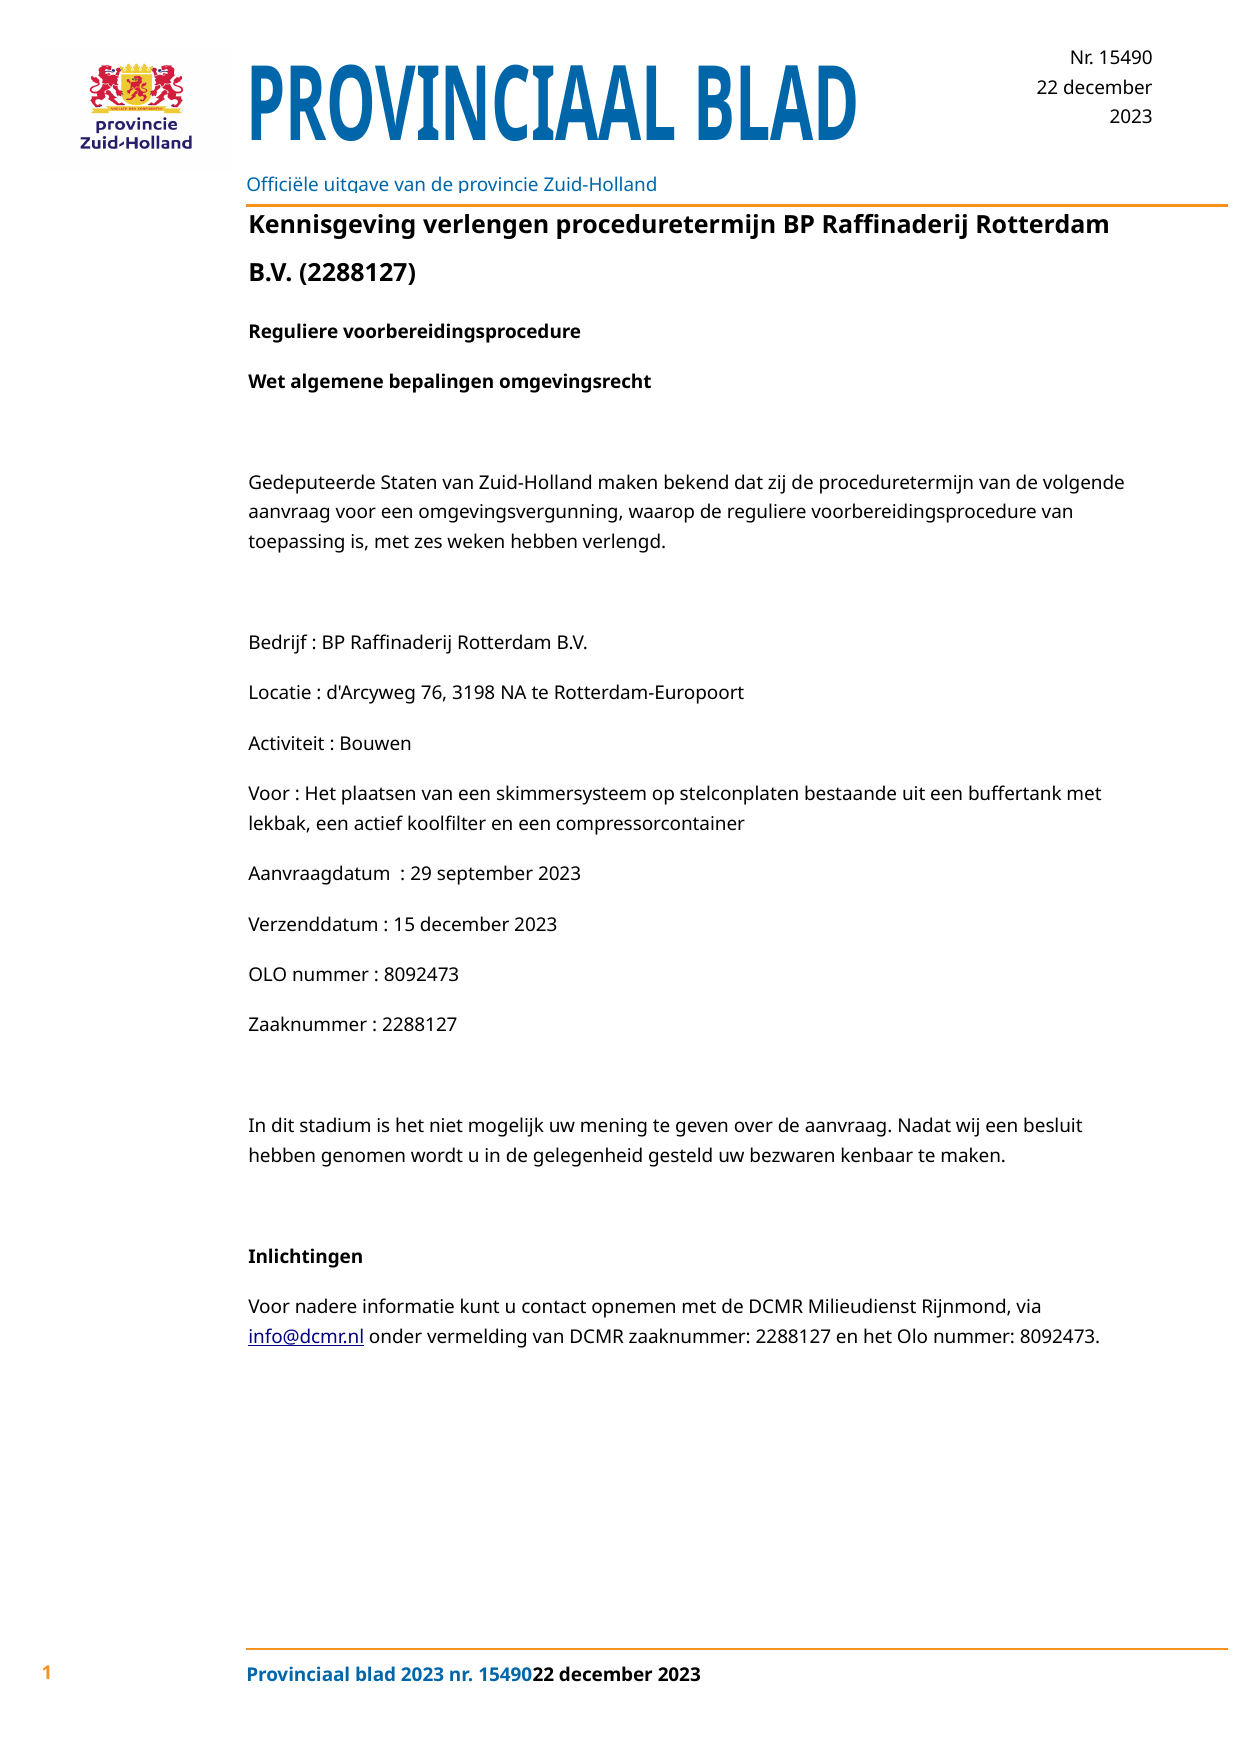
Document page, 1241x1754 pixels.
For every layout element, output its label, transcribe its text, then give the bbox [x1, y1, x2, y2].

text Wet algemene bepalingen omgevingsrecht [248, 368, 1152, 394]
text Gedeputeerde Staten van Zuid-Holland maken bekend dat zij de proceduretermijn van de volgende aanvraag voor een omgevingsvergunning, waarop de reguliere voorbereidingsprocedure van toepassing is, met zes weken hebben verlengd. [248, 469, 1152, 554]
text Verzenddatum : 15 december 2023 [248, 911, 1152, 937]
text Kennisgeving verlengen proceduretermijn BP Raffinaderij Rotterdam B.V. (2288127) [248, 207, 1152, 288]
text Inlichtingen [248, 1243, 1152, 1269]
text OLO nummer : 8092473 [248, 961, 1152, 987]
text Voor nadere informatie kunt u contact opnemen met de DCMR Milieudienst Rijnmond, via info@dcmr.nl onder vermelding van DCMR zaaknummer: 2288127 en het Olo nummer: 8092473. [248, 1293, 1152, 1349]
text Bedrijf : BP Raffinaderij Rotterdam B.V. [248, 629, 1152, 655]
text Locatie : d'Arcyweg 76, 3198 NA te Rotterdam-Europoort [248, 679, 1152, 705]
text In dit stadium is het niet mogelijk uw mening te geven over de aanvraag. Nadat wij een besluit hebben genomen wordt u in de gelegenheid gesteld uw bezwaren kenbaar te maken. [248, 1112, 1152, 1168]
picture [41, 47, 231, 172]
text Zaaknummer : 2288127 [248, 1012, 1152, 1037]
text Activiteit : Bouwen [248, 730, 1152, 756]
text Voor : Het plaatsen van een skimmersysteem op stelconplaten bestaande uit een buffertank met lekbak, een actief koolfilter en een compressorcontainer [248, 780, 1152, 836]
text Reguliere voorbereidingsprocedure [248, 318, 1152, 344]
text Aanvraagdatum : 29 september 2023 [248, 860, 1152, 886]
